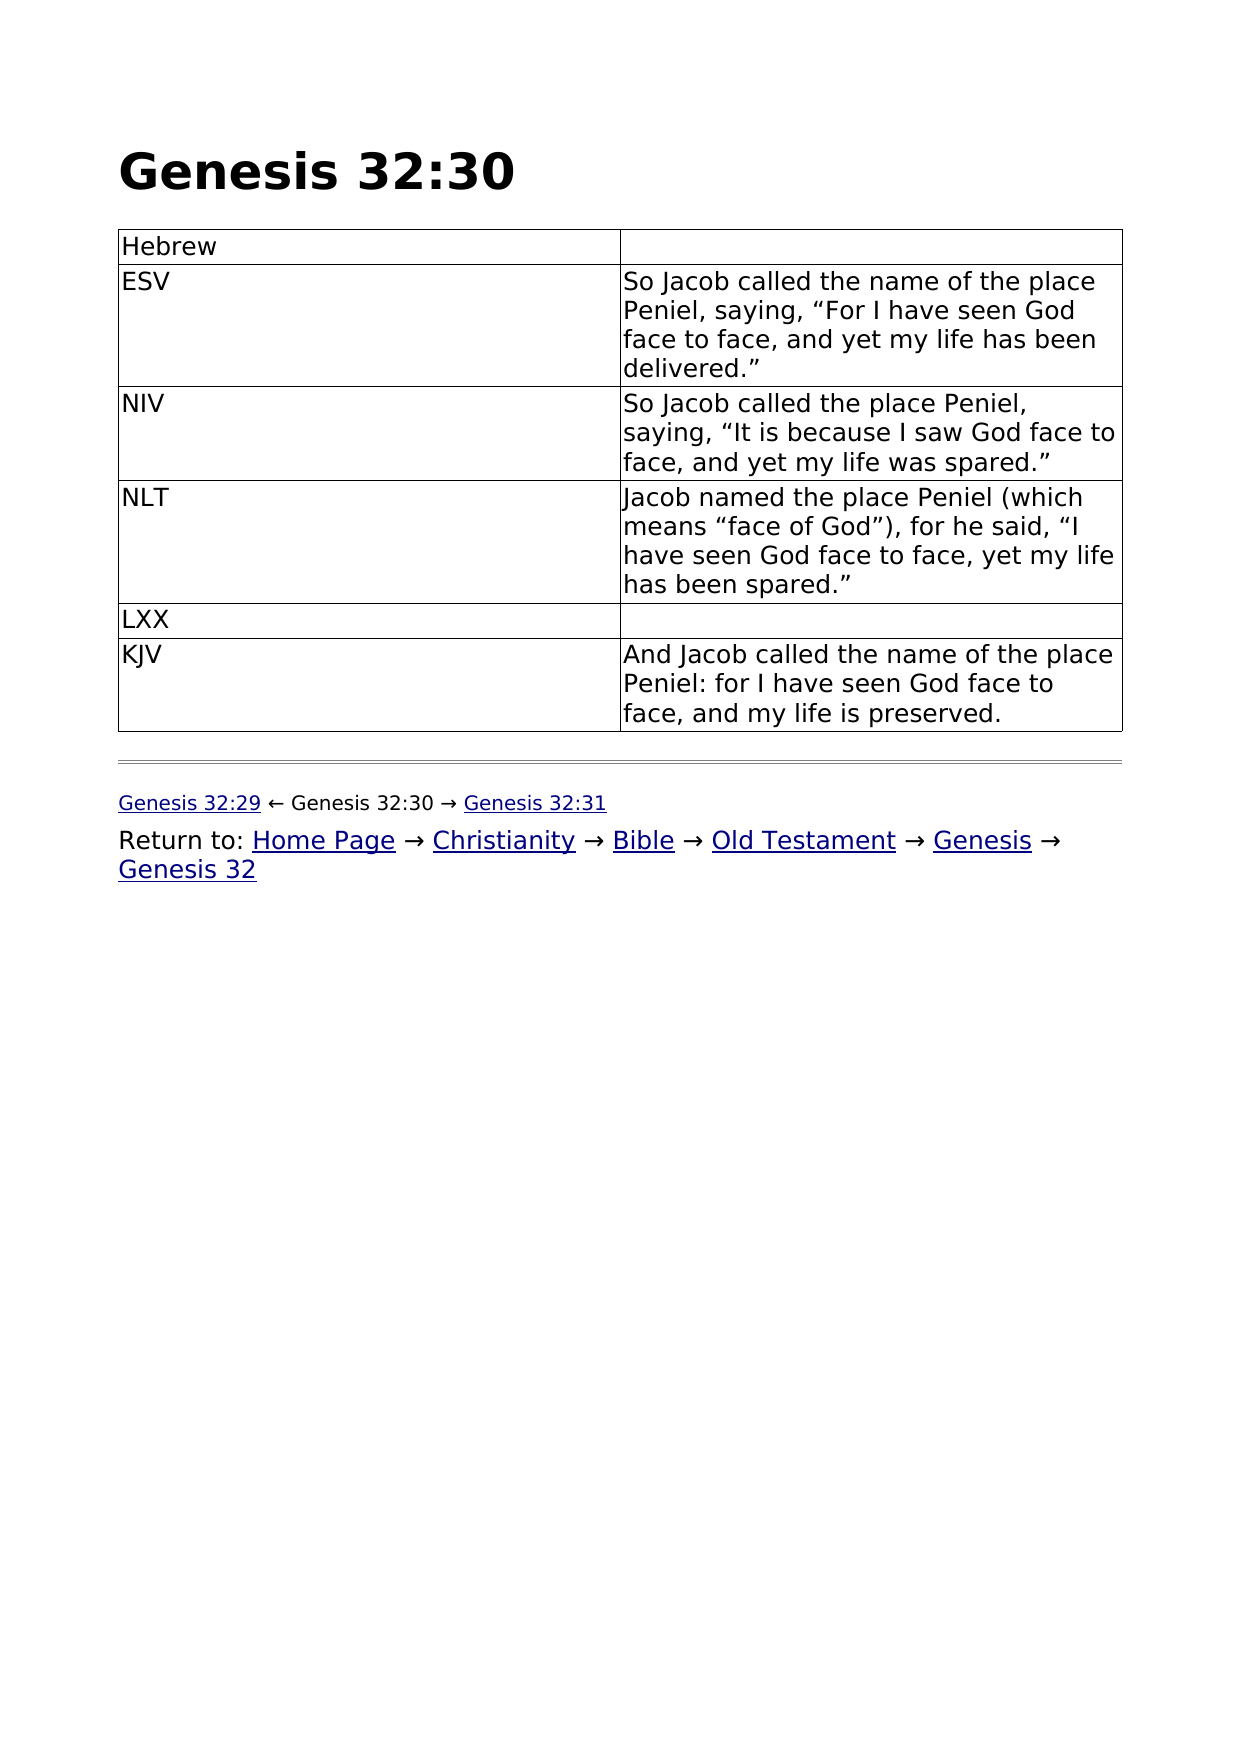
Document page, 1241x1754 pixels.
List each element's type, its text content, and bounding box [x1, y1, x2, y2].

table_cell So Jacob called the name of the place Peniel, saying, “For I have seen God face to face, and yet my life has been delivered.” [621, 265, 1122, 386]
table_cell NLT [119, 481, 620, 602]
subtitle Genesis 32:30 [118, 143, 1122, 201]
table_header [621, 230, 1122, 264]
table_cell LXX [119, 604, 620, 637]
table_cell ESV [119, 265, 620, 386]
text Return to: Home Page → Christianity → Bible → Old Testament → Genesis → Genesis 32 [118, 826, 1122, 884]
table_cell So Jacob called the place Peniel, saying, “It is because I saw God face to face, and yet my life was spared.” [621, 387, 1122, 480]
table_cell Jacob named the place Peniel (which means “face of God”), for he said, “I have seen God face to face, yet my life has been spared.” [621, 481, 1122, 602]
table_cell [621, 604, 1122, 637]
text Genesis 32:29 ← Genesis 32:30 → Genesis 32:31 [118, 792, 1122, 826]
table_header Hebrew [119, 230, 620, 264]
table_cell NIV [119, 387, 620, 480]
table_cell KJV [119, 639, 620, 731]
table_cell And Jacob called the name of the place Peniel: for I have seen God face to face, and my life is preserved. [621, 639, 1122, 731]
